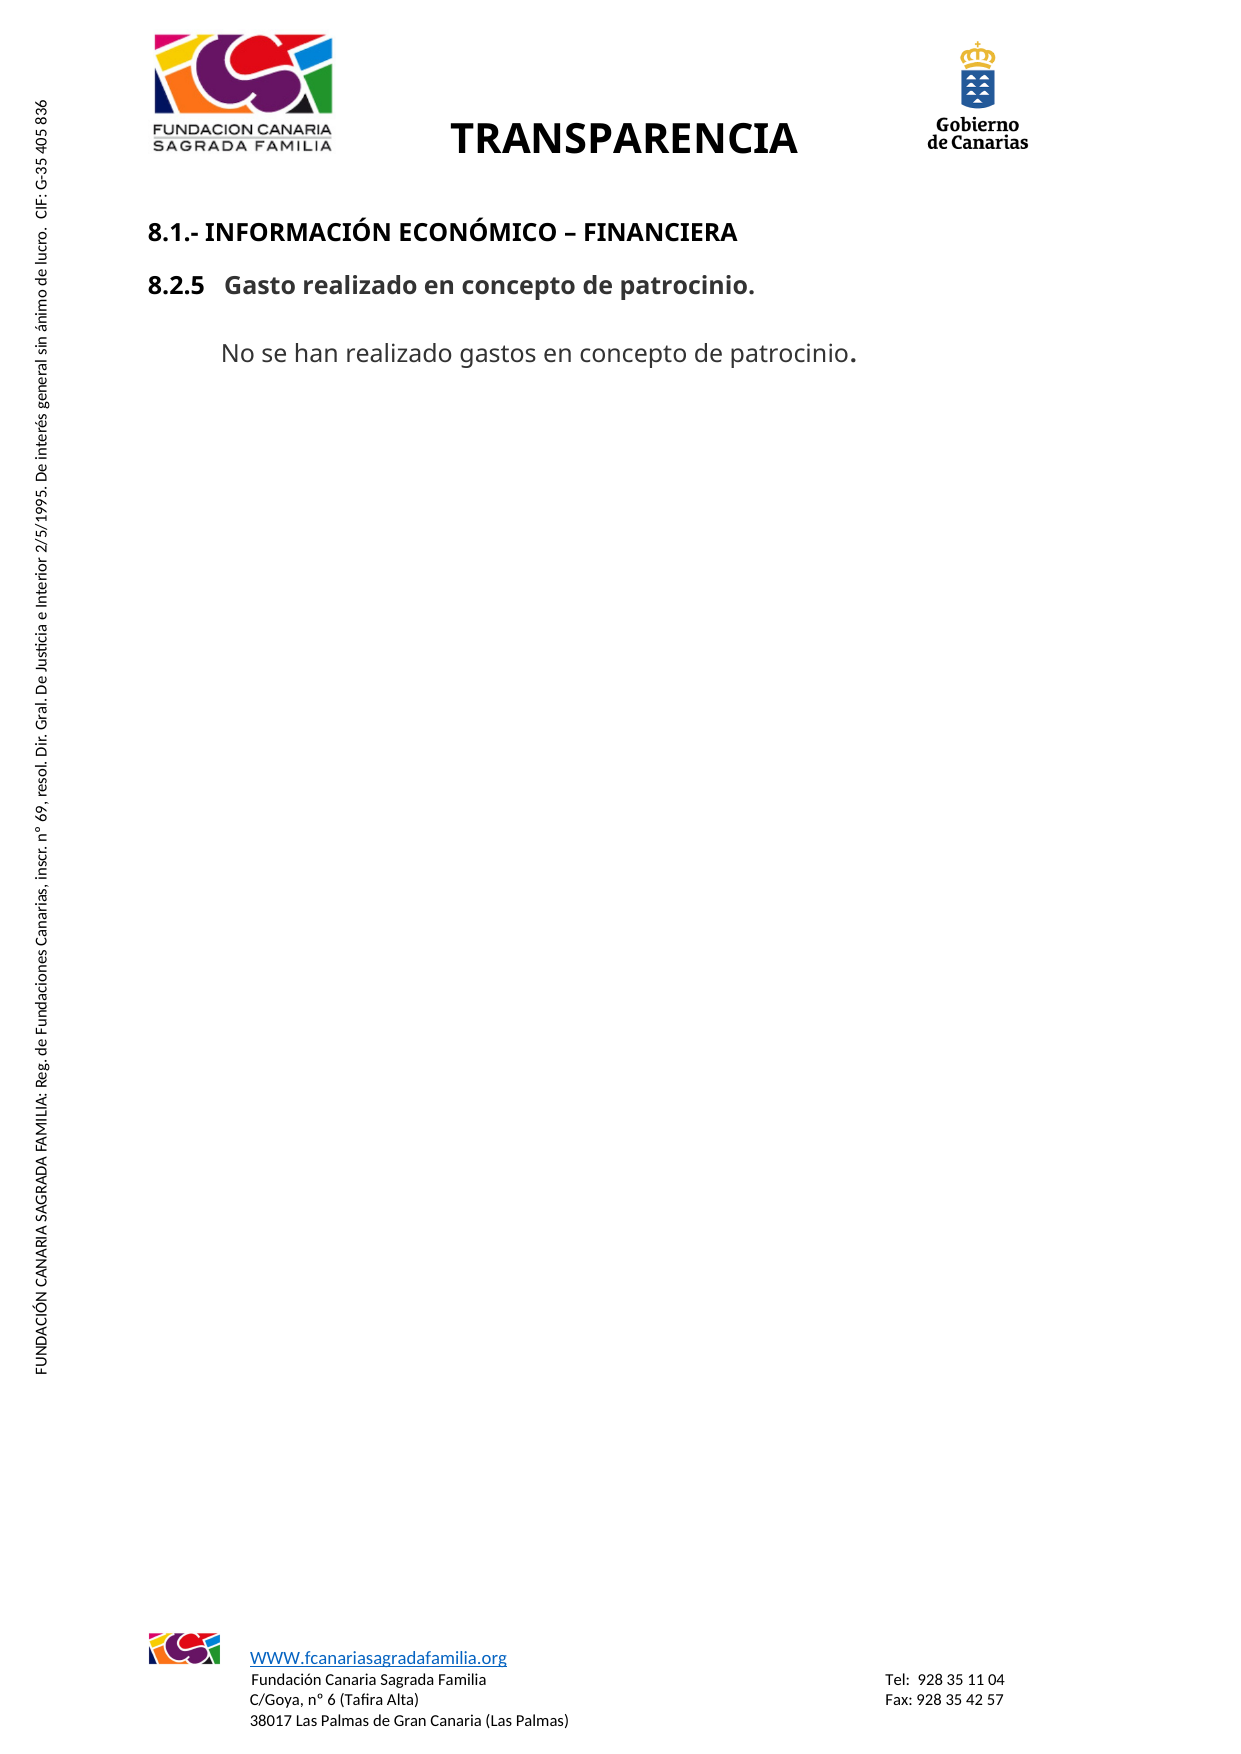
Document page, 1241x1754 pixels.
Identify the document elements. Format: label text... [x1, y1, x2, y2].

picture [917, 37, 1037, 154]
text 8.2.5 Gasto realizado en concepto de patrocinio. [148, 267, 1092, 302]
picture [147, 1631, 220, 1665]
text No se han realizado gastos en concepto de patrocinio. [221, 336, 1092, 370]
picture [147, 29, 337, 154]
text 8.1.- INFORMACIÓN ECONÓMICO – FINANCIERA [148, 214, 1092, 248]
